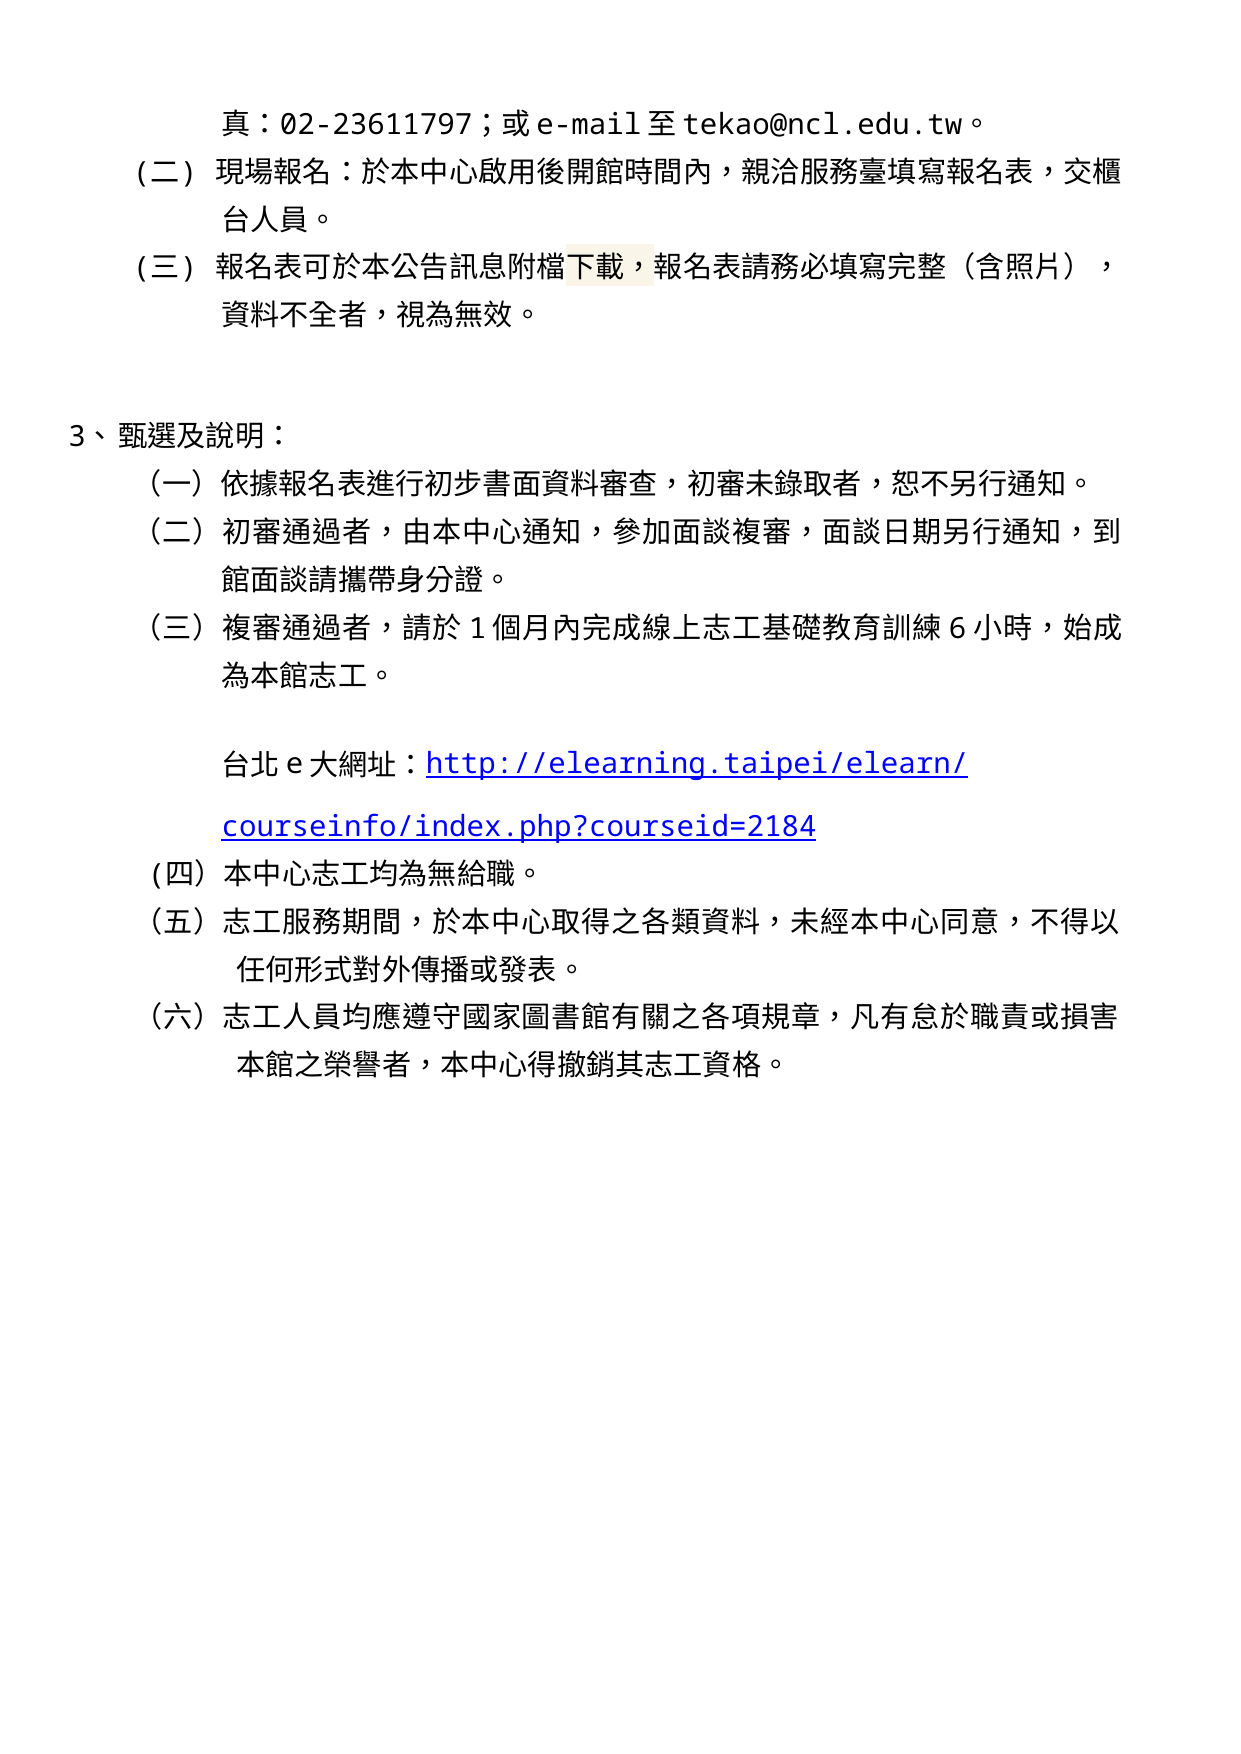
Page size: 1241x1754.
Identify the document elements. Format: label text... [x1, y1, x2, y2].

text （五）志工服務期間，於本中心取得之各類資料，未經本中心同意，不得以任何形式對外傳播或發表。 [133, 894, 1122, 989]
text (四）本中心志工均為無給職。 [148, 846, 1122, 894]
text （六）志工人員均應遵守國家圖書館有關之各項規章，凡有怠於職責或損害本館之榮譽者，本中心得撤銷其志工資格。 [133, 989, 1122, 1085]
text （二）初審通過者，由本中心通知，參加面談複審，面談日期另行通知，到館面談請攜帶身分證。 [133, 504, 1122, 600]
text 台北e大網址：http://elearning.taipei/elearn/courseinfo/index.php?courseid=2184 [221, 721, 1130, 846]
text （三）複審通過者，請於1個月內完成線上志工基礎教育訓練6小時，始成為本館志工。 [133, 600, 1122, 696]
text (二) 現場報名：於本中心啟用後開館時間內，親洽服務臺填寫報名表，交櫃台人員。 [133, 144, 1122, 239]
text （一）依據報名表進行初步書面資料審查，初審未錄取者，恕不另行通知。 [133, 456, 1122, 504]
text (三) 報名表可於本公告訊息附檔下載，報名表請務必填寫完整（含照片），資料不全者，視為無效。 [133, 239, 1122, 335]
text 真：02-23611797；或e-mail至tekao@ncl.edu.tw。 [133, 96, 1122, 144]
list 甄選及說明： [68, 408, 1122, 456]
